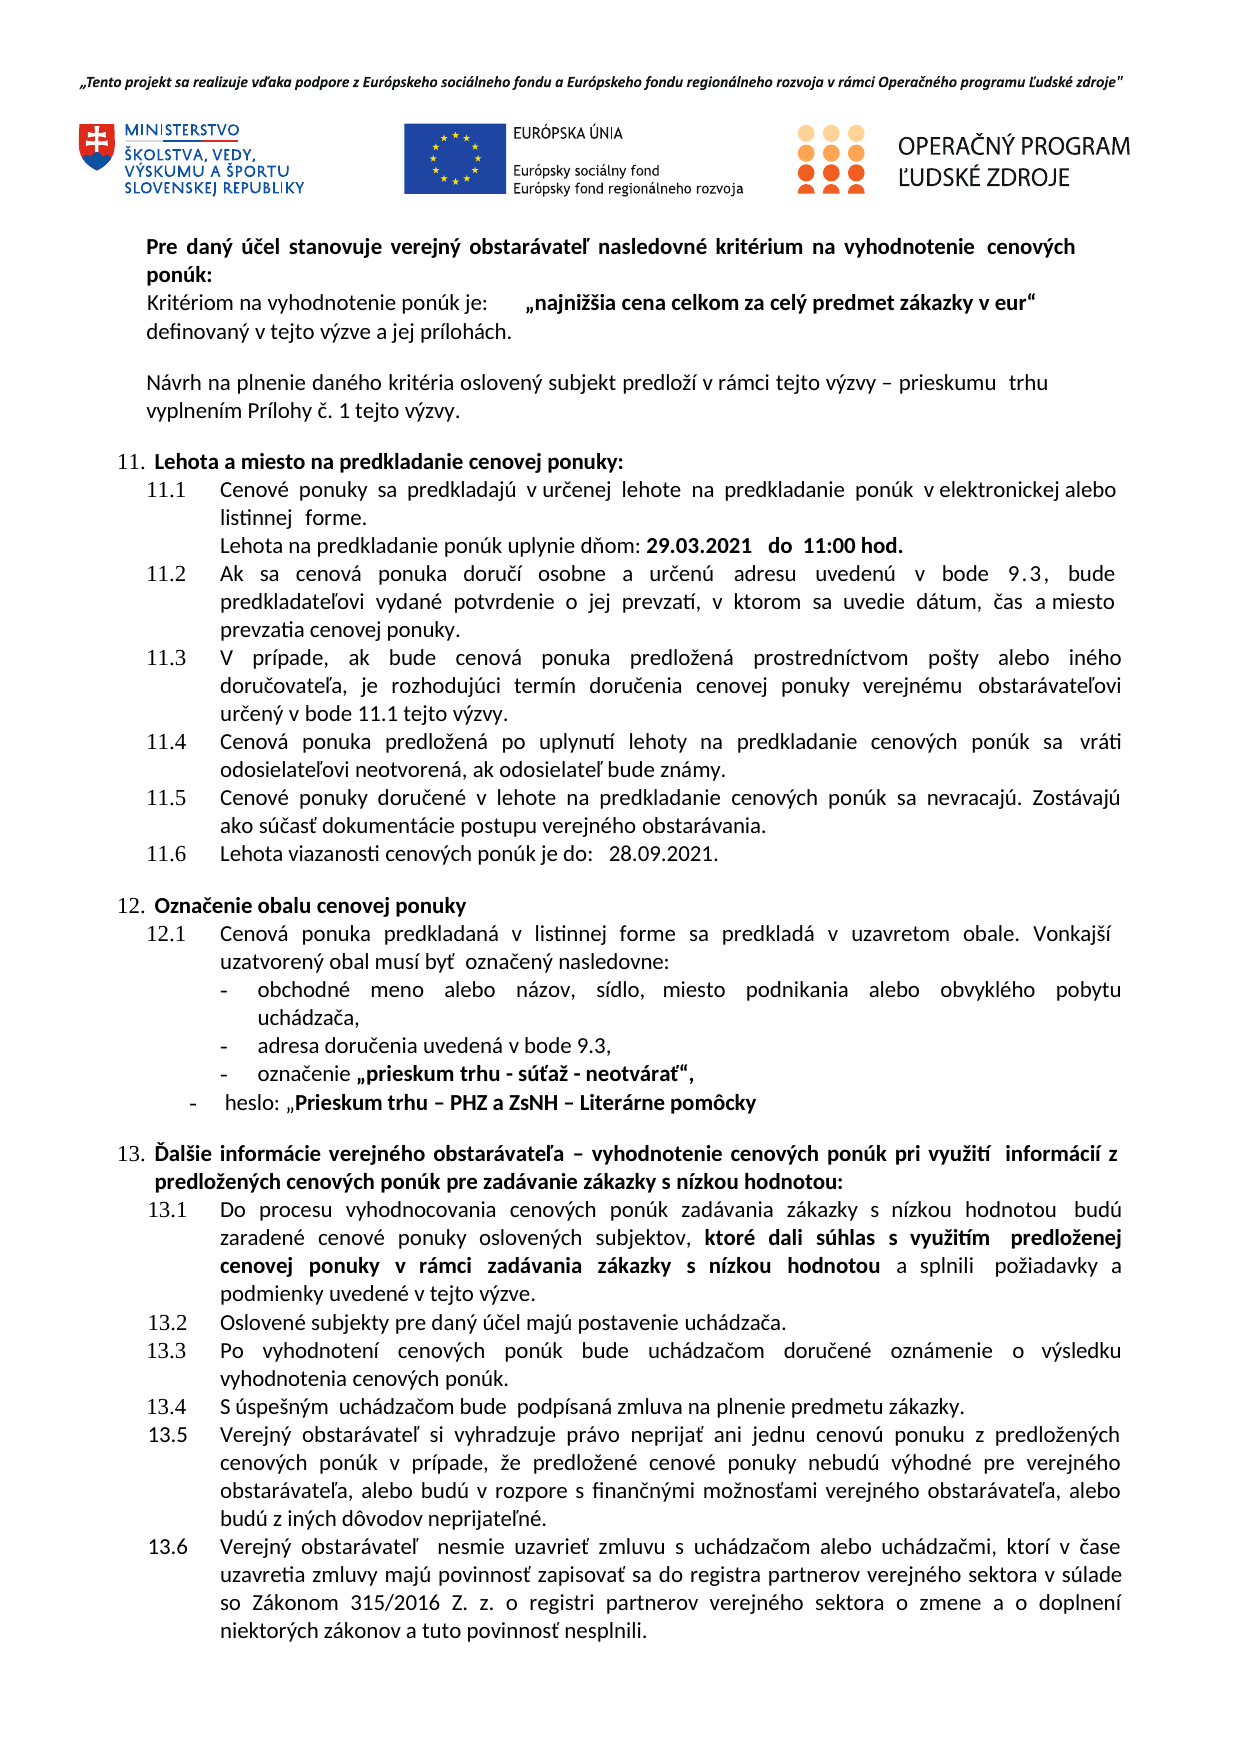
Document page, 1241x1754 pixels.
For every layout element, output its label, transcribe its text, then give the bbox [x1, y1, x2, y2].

subtitle Lehota a miesto na predkladanie cenovej ponuky: [117, 447, 1134, 475]
list V prípade, ak bude cenová ponuka predložená prostredníctvom pošty alebo iného doručovateľa, je rozhodujúci termín doručenia cenovej ponuky verejnému obstarávateľovi určený v bode 11.1 tejto výzvy. [146, 643, 1122, 727]
list Cenové ponuky doručené v lehote na predkladanie cenových ponúk sa nevracajú. Zostávajú ako súčasť dokumentácie postupu verejného obstarávania. [146, 783, 1122, 839]
list Lehota viazanosti cenových ponúk je do: 28.09.2021. [146, 839, 1134, 867]
list adresa doručenia uvedená v bode 9.3, [220, 1032, 1134, 1059]
subtitle Označenie obalu cenovej ponuky [117, 891, 1134, 919]
list heslo: „Prieskum trhu – PHZ a ZsNH – Literárne pomôcky [189, 1088, 1134, 1116]
subtitle Pre daný účel stanovuje verejný obstarávateľ nasledovné kritérium na vyhodnotenie cenových ponúk: [146, 232, 1122, 288]
list Cenové ponuky sa predkladajú v určenej lehote na predkladanie ponúk v elektronickej alebo listinnej forme. [146, 475, 1122, 531]
list Ak sa cenová ponuka doručí osobne a určenú adresu uvedenú v bode 9.3, bude predkladateľovi vydané potvrdenie o jej prevzatí, v ktorom sa uvedie dátum, čas a miesto prevzatia cenovej ponuky. [146, 559, 1116, 643]
list označenie „prieskum trhu - súťaž - neotvárať“, [220, 1059, 1134, 1088]
list Verejný obstarávateľ nesmie uzavrieť zmluvu s uchádzačom alebo uchádzačmi, ktorí v čase uzavretia zmluvy majú povinnosť zapisovať sa do registra partnerov verejného sektora v súlade so Zákonom 315/2016 Z. z. o registri partnerov verejného sektora o zmene a o doplnení niektorých zákonov a tuto povinnosť nesplnili. [147, 1532, 1122, 1644]
subtitle Ďalšie informácie verejného obstarávateľa – vyhodnotenie cenových ponúk pri využití informácií z predložených cenových ponúk pre zadávanie zákazky s nízkou hodnotou: [117, 1139, 1118, 1195]
text Návrh na plnenie daného kritéria oslovený subjekt predloží v rámci tejto výzvy – prieskumu trhu vyplnením Prílohy č. 1 tejto výzvy. [146, 368, 1122, 424]
list Cenová ponuka predložená po uplynutí lehoty na predkladanie cenových ponúk sa vráti odosielateľovi neotvorená, ak odosielateľ bude známy. [146, 727, 1122, 783]
text Kritériom na vyhodnotenie ponúk je: „najnižšia cena celkom za celý predmet zákazky v eur“ [106, 288, 1134, 316]
list obchodné meno alebo názov, sídlo, miesto podnikania alebo obvyklého pobytu uchádzača, [220, 976, 1121, 1032]
list S úspešným uchádzačom bude podpísaná zmluva na plnenie predmetu zákazky. [146, 1392, 1134, 1420]
text Lehota na predkladanie ponúk uplynie dňom: 29.03.2021 do 11:00 hod. [220, 531, 1134, 559]
list Po vyhodnotení cenových ponúk bude uchádzačom doručené oznámenie o výsledku vyhodnotenia cenových ponúk. [146, 1336, 1122, 1392]
list Oslovené subjekty pre daný účel majú postavenie uchádzača. [147, 1307, 1134, 1336]
list Do procesu vyhodnocovania cenových ponúk zadávania zákazky s nízkou hodnotou budú zaradené cenové ponuky oslovených subjektov, ktoré dali súhlas s využitím predloženej cenovej ponuky v rámci zadávania zákazky s nízkou hodnotou a splnili požiadavky a podmienky uvedené v tejto výzve. [147, 1195, 1122, 1307]
list Verejný obstarávateľ si vyhradzuje právo neprijať ani jednu cenovú ponuku z predložených cenových ponúk v prípade, že predložené cenové ponuky nebudú výhodné pre verejného obstarávateľa, alebo budú v rozpore s finančnými možnosťami verejného obstarávateľa, alebo budú z iných dôvodov neprijateľné. [147, 1420, 1122, 1532]
list Cenová ponuka predkladaná v listinnej forme sa predkladá v uzavretom obale. Vonkajší uzatvorený obal musí byť označený nasledovne: [146, 919, 1111, 976]
text definovaný v tejto výzve a jej prílohách. [146, 316, 1134, 345]
